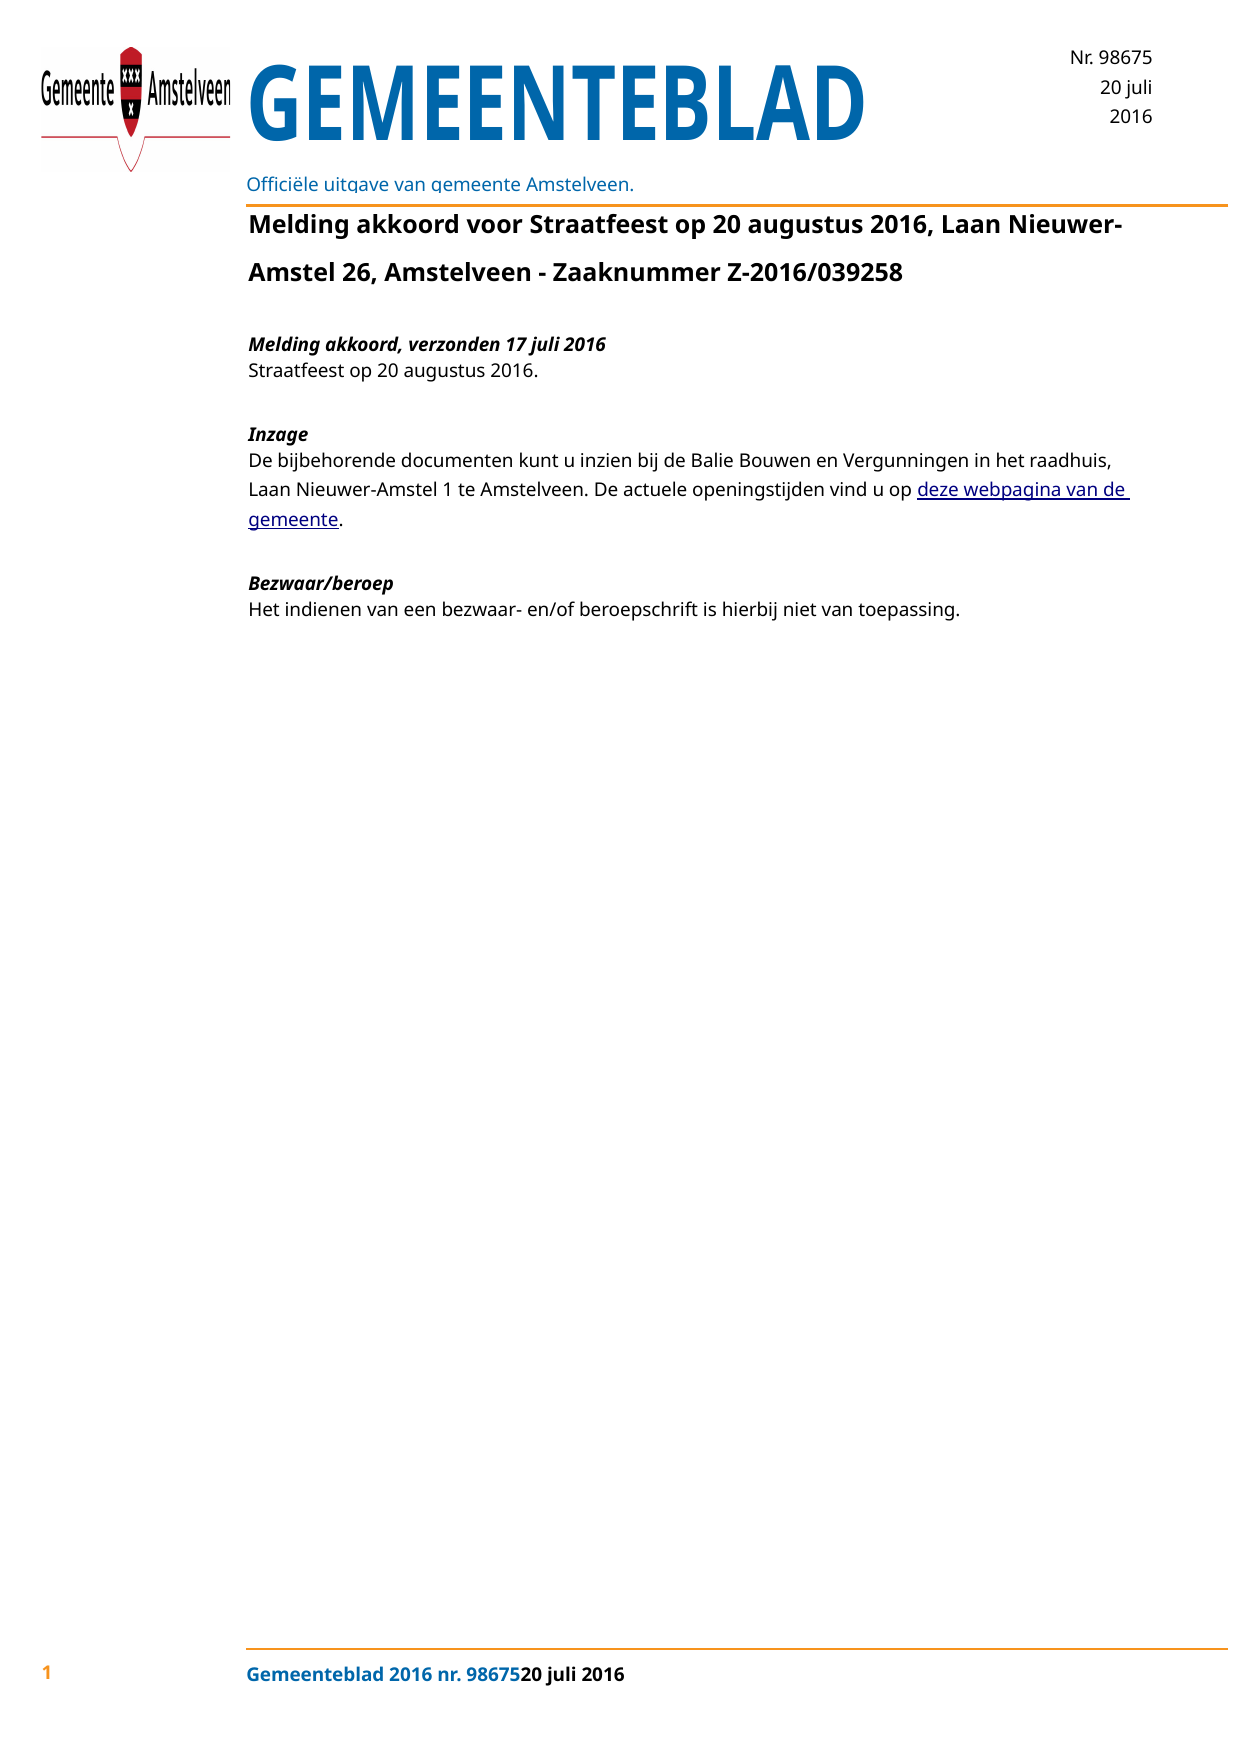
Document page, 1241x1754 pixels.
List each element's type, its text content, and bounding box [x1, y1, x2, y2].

text Melding akkoord voor Straatfeest op 20 augustus 2016, Laan Nieuwer-Amstel 26, Amstelveen - Zaaknummer Z-2016/039258 [248, 207, 1152, 288]
text Bezwaar/beroep [248, 570, 1152, 596]
text Het indienen van een bezwaar- en/of beroepschrift is hierbij niet van toepassing. [248, 596, 1152, 621]
text Straatfeest op 20 augustus 2016. [248, 357, 1152, 383]
picture [41, 47, 231, 172]
text Melding akkoord, verzonden 17 juli 2016 [248, 331, 1152, 357]
text Inzage [248, 421, 1152, 447]
text De bijbehorende documenten kunt u inzien bij de Balie Bouwen en Vergunningen in het raadhuis, Laan Nieuwer-Amstel 1 te Amstelveen. De actuele openingstijden vind u op deze webpagina van de gemeente. [248, 447, 1152, 532]
